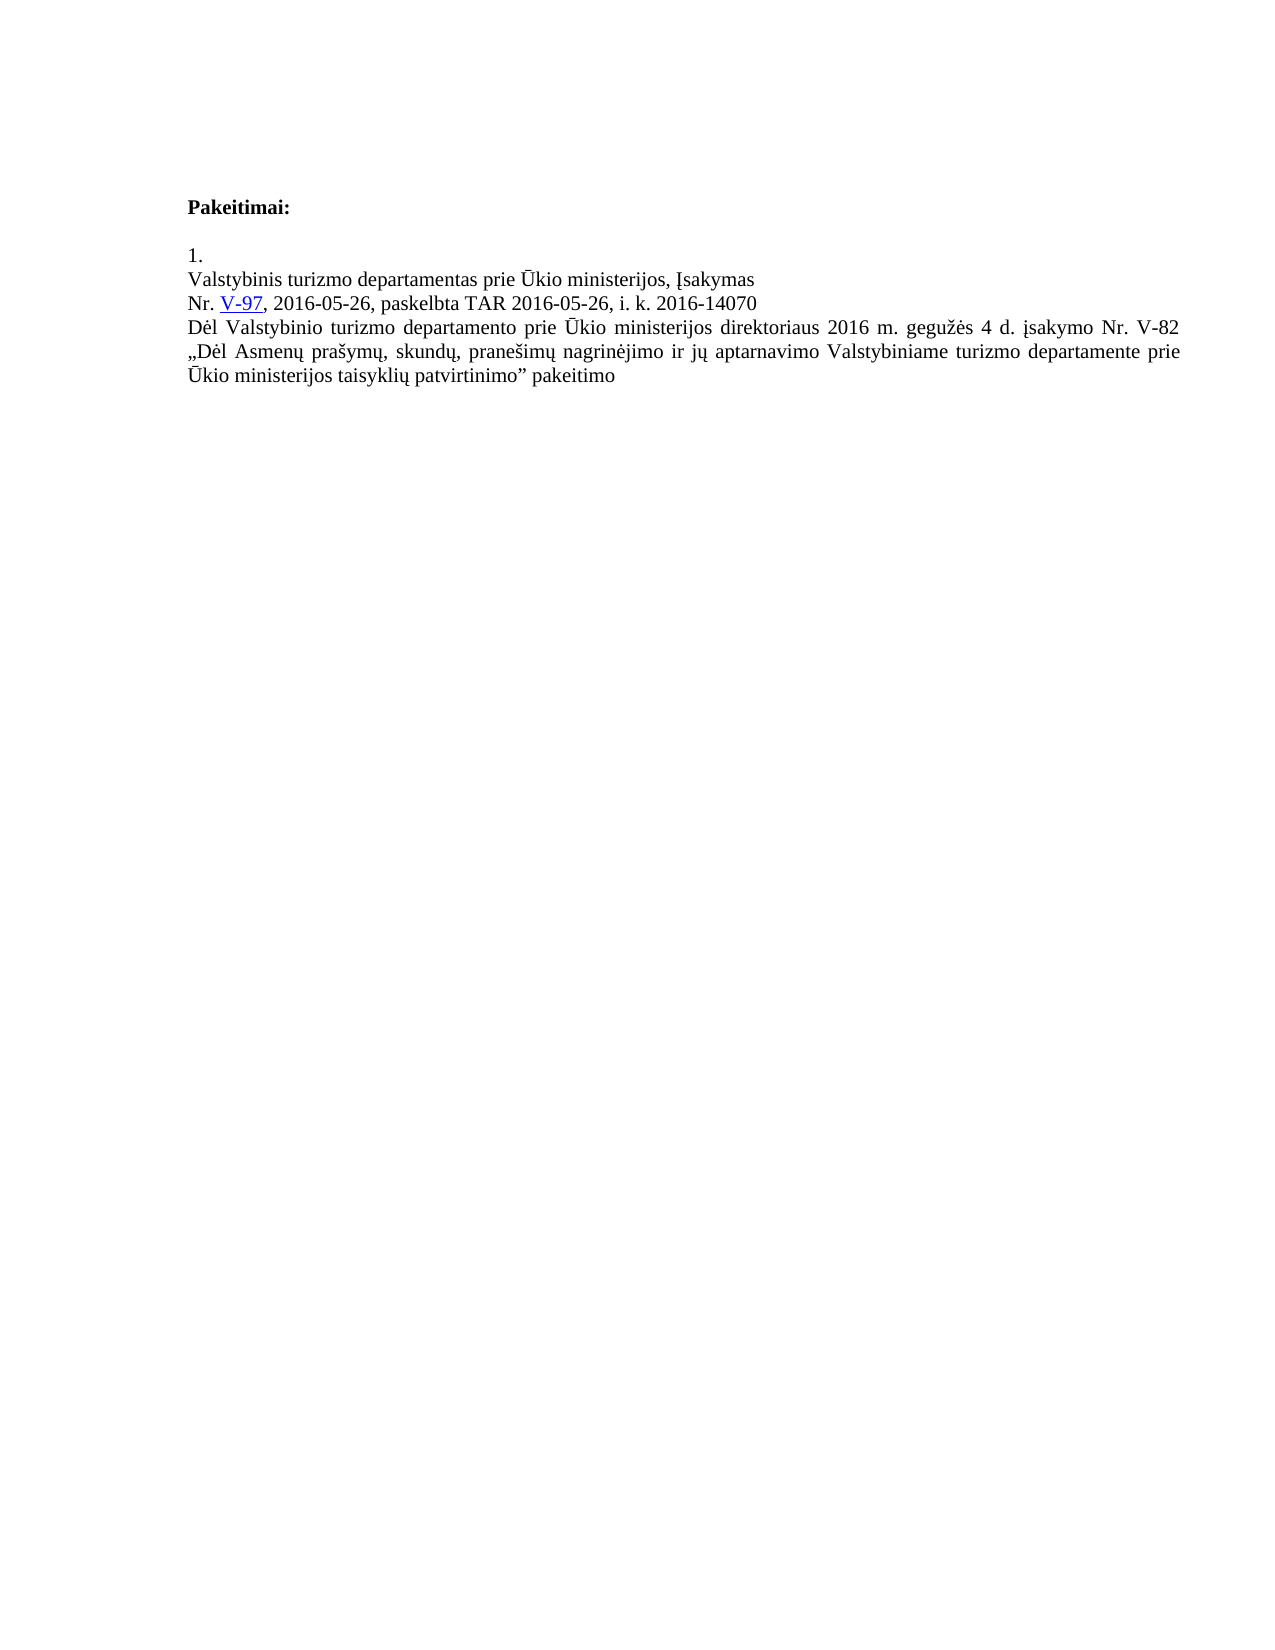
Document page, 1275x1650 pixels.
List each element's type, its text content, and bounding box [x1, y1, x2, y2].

text Pakeitimai: [187, 195, 1181, 219]
text 1. [187, 243, 1181, 267]
text Nr. V-97, 2016-05-26, paskelbta TAR 2016-05-26, i. k. 2016-14070 [187, 291, 1181, 315]
text Dėl Valstybinio turizmo departamento prie Ūkio ministerijos direktoriaus 2016 m. gegužės 4 d. įsakymo Nr. V-82 „Dėl Asmenų prašymų, skundų, pranešimų nagrinėjimo ir jų aptarnavimo Valstybiniame turizmo departamente prie Ūkio ministerijos taisyklių patvirtinimo” pakeitimo [187, 315, 1181, 387]
text Valstybinis turizmo departamentas prie Ūkio ministerijos, Įsakymas [187, 267, 1181, 291]
